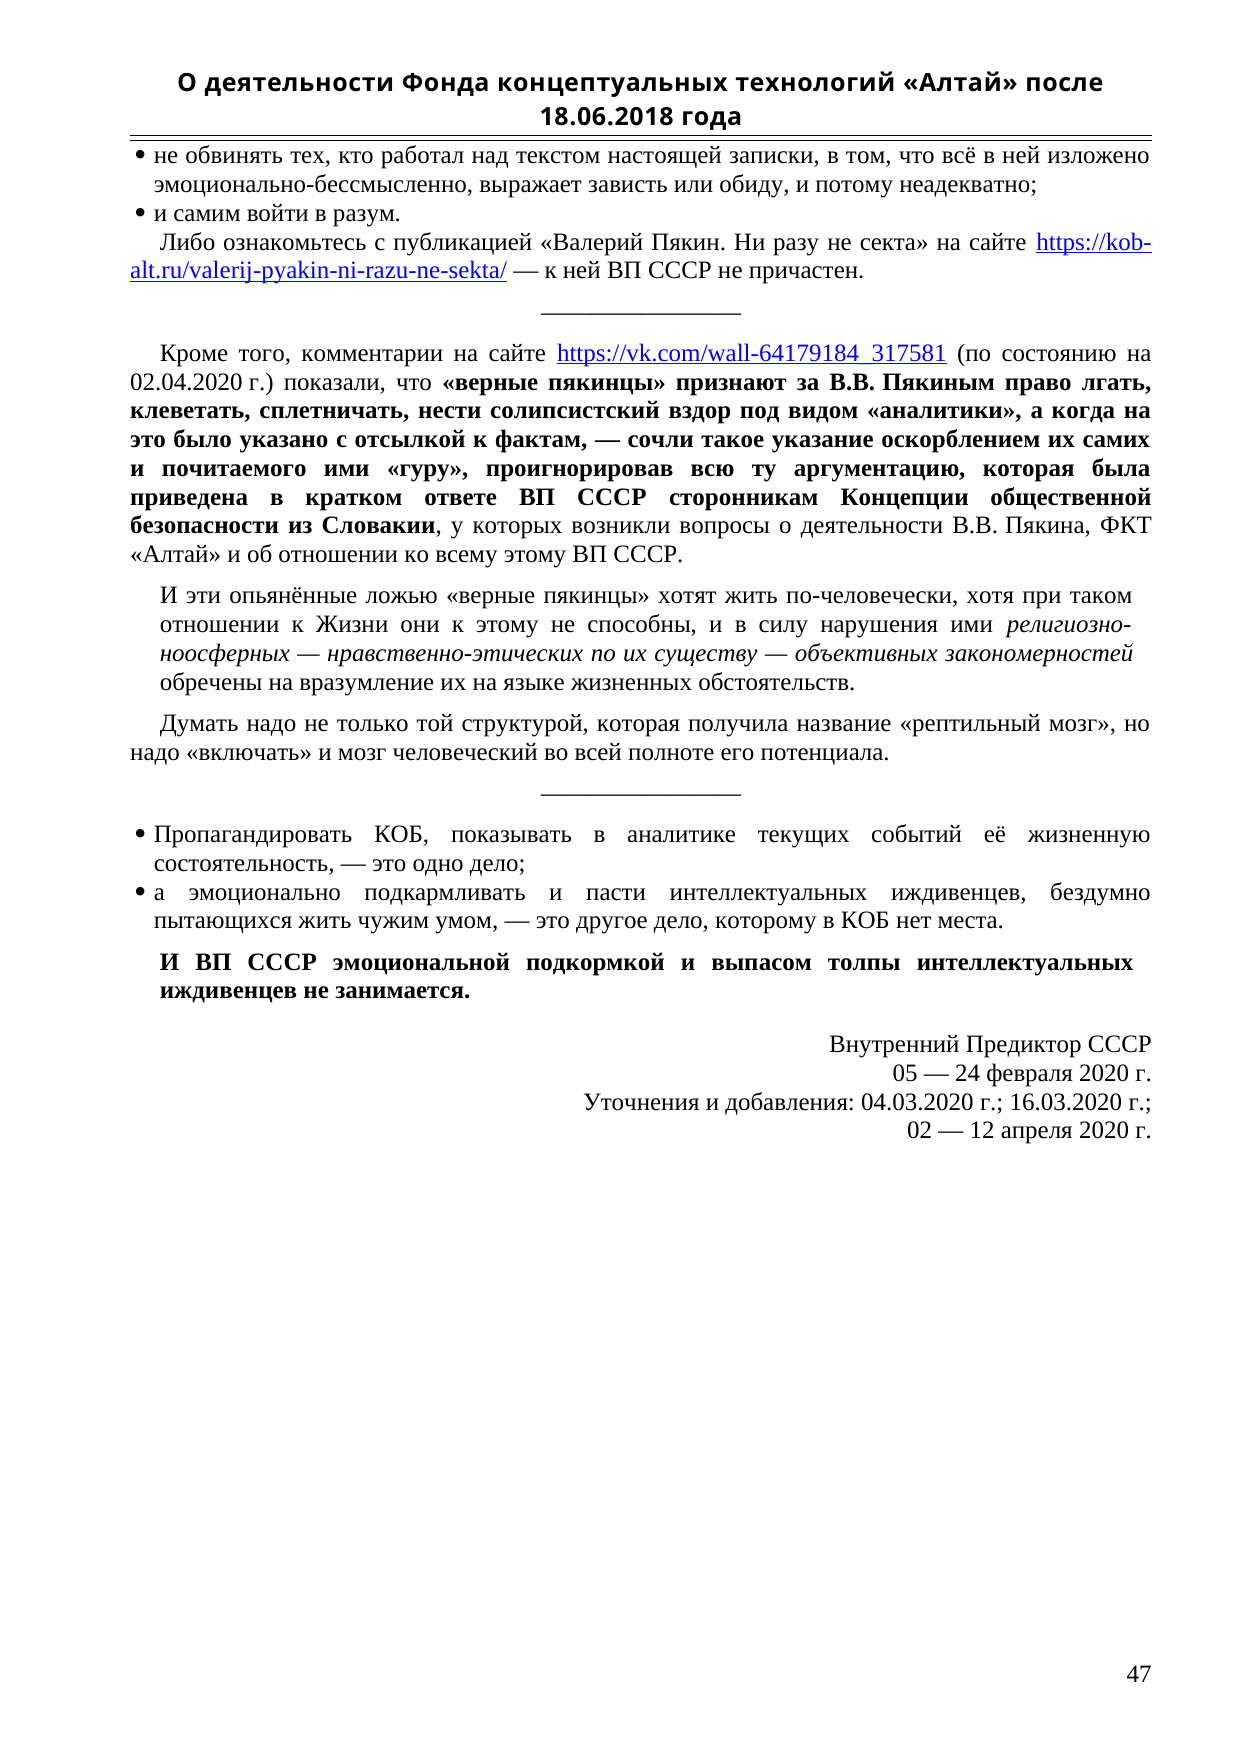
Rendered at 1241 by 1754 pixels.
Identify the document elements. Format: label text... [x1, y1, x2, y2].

text Кроме того, комментарии на сайте https://vk.com/wall-64179184_317581 (по состоянию на 02.04.2020 г.) показали, что «верные пякинцы» признают за В.В. Пякиным право лгать, клеветать, сплетничать, нести солипсистский вздор под видом «аналитики», а когда на это было указано с отсылкой к фактам, — сочли такое указание оскорблением их самих и почитаемого ими «гуру», проигнорировав всю ту аргументацию, которая была приведена в кратком ответе ВП СССР сторонникам Концепции общественной безопасности из Словакии, у которых возникли вопросы о деятельности В.В. Пякина, ФКТ «Алтай» и об отношении ко всему этому ВП СССР. [130, 338, 1152, 568]
text ———————— [130, 297, 1152, 326]
list Пропагандировать КОБ, показывать в аналитике текущих событий её жизненную состоятельность, — это одно дело; [136, 819, 1152, 877]
list и самим войти в разум. [136, 198, 1152, 227]
text Либо ознакомьтесь с публикацией «Валерий Пякин. Ни разу не секта» на сайте https://kob-alt.ru/valerij-pyakin-ni-razu-ne-sekta/ — к ней ВП СССР не причастен. [130, 227, 1152, 284]
text Думать надо не только той структурой, которая получила название «рептильный мозг», но надо «включать» и мозг человеческий во всей полноте его потенциала. [130, 708, 1152, 766]
text И ВП СССР эмоциональной подкормкой и выпасом толпы интеллектуальных иждивенцев не занимается. [159, 947, 1134, 1004]
text ———————— [130, 778, 1152, 807]
text Внутренний Предиктор СССР 05 — 24 февраля 2020 г. Уточнения и добавления: 04.03.2020 г.; 16.03.2020 г.; 02 — 12 апреля 2020 г. [130, 1029, 1152, 1144]
list а эмоционально подкармливать и пасти интеллектуальных иждивенцев, бездумно пытающихся жить чужим умом, — это другое дело, которому в КОБ нет места. [136, 877, 1152, 934]
text И эти опьянённые ложью «верные пякинцы» хотят жить по-человечески, хотя при таком отношении к Жизни они к этому не способны, и в силу нарушения ими религиозно-ноосфер­ных — нравственно-этических по их существу — объективных закономерностей обречены на вразумление их на языке жизненных обстоятельств. [159, 581, 1134, 696]
list не обвинять тех, кто работал над текстом настоящей записки, в том, что всё в ней изложено эмоционально-бессмысленно, выражает зависть или обиду, и потому неадекватно; [136, 141, 1152, 198]
